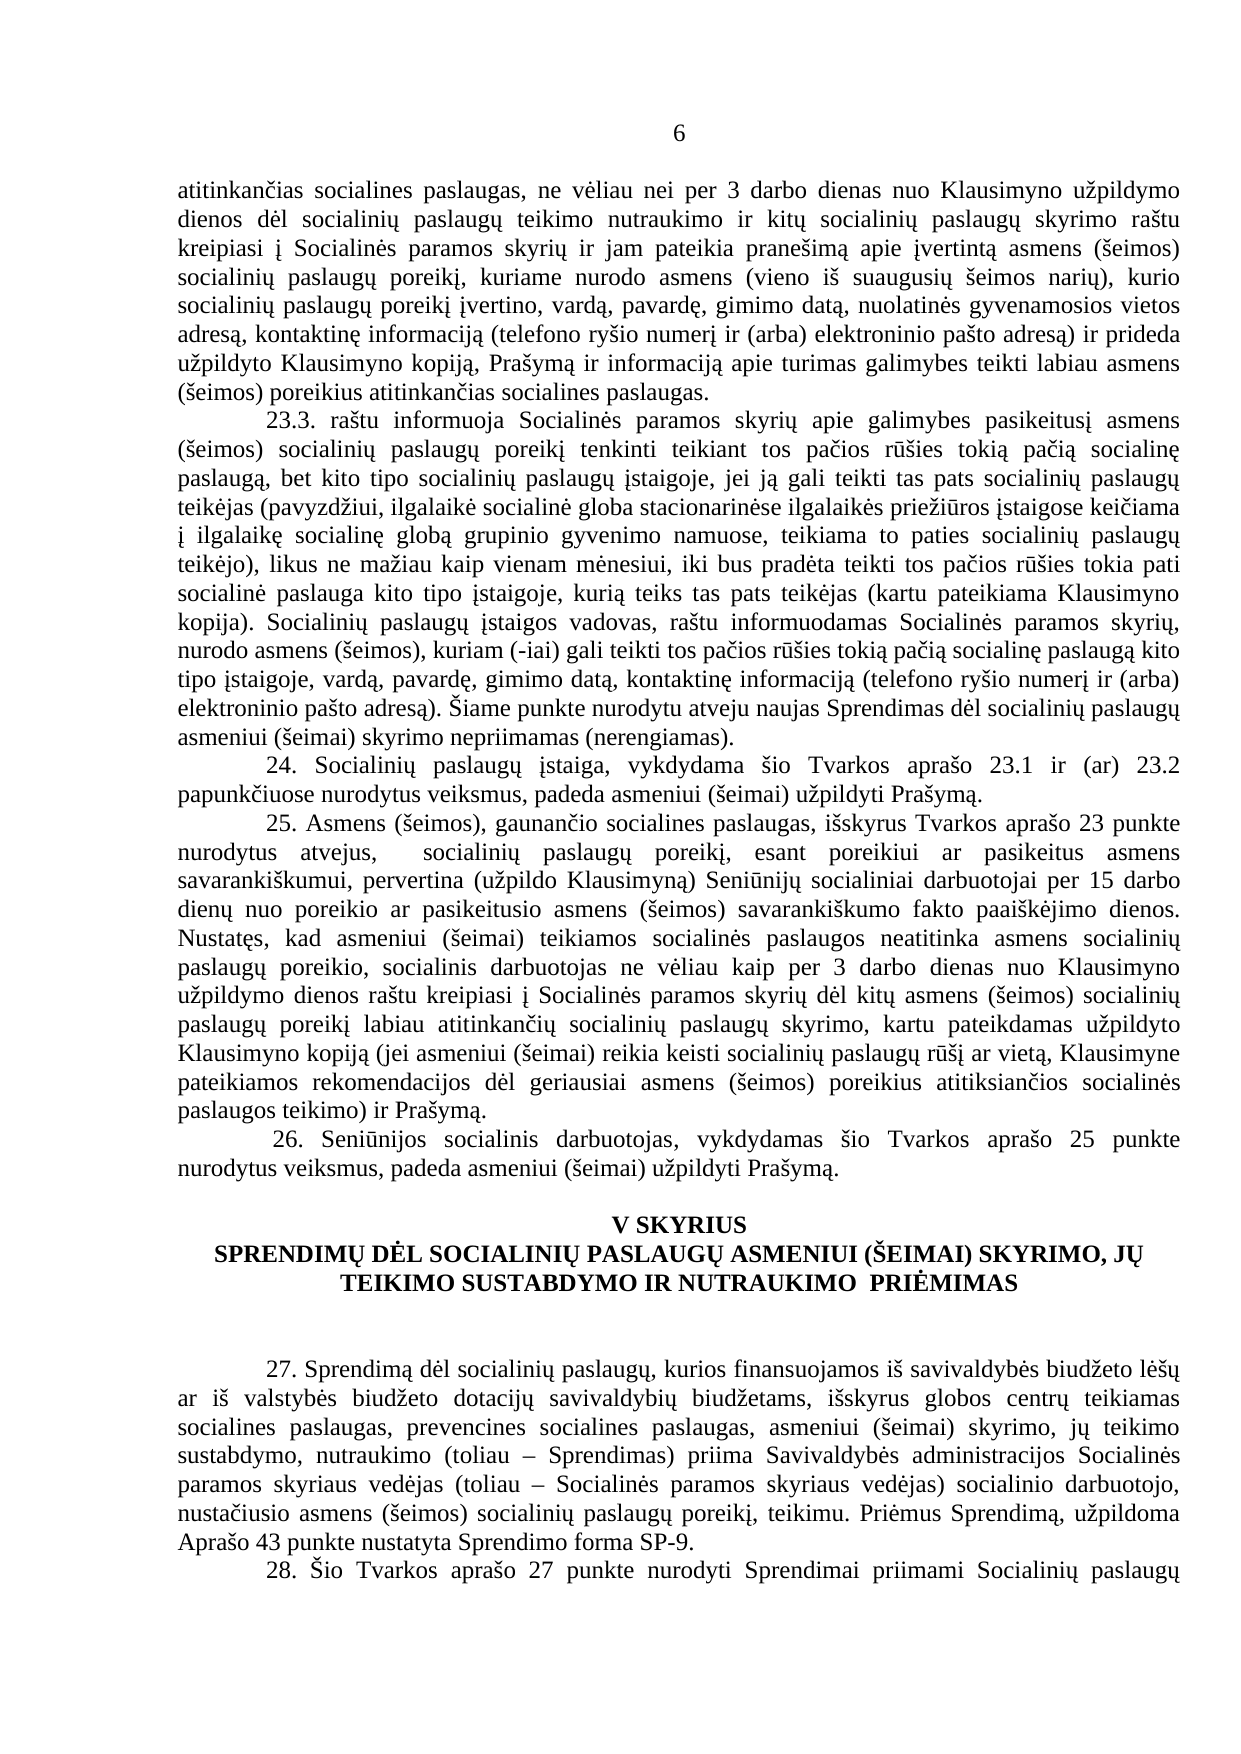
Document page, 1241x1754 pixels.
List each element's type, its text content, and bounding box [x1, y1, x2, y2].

text 26. Seniūnijos socialinis darbuotojas, vykdydamas šio Tvarkos aprašo 25 punkte nurodytus veiksmus, padeda asmeniui (šeimai) užpildyti Prašymą. [177, 1124, 1181, 1182]
text 24. Socialinių paslaugų įstaiga, vykdydama šio Tvarkos aprašo 23.1 ir (ar) 23.2 papunkčiuose nurodytus veiksmus, padeda asmeniui (šeimai) užpildyti Prašymą. [177, 751, 1181, 808]
text 23.3. raštu informuoja Socialinės paramos skyrių apie galimybes pasikeitusį asmens (šeimos) socialinių paslaugų poreikį tenkinti teikiant tos pačios rūšies tokią pačią socialinę paslaugą, bet kito tipo socialinių paslaugų įstaigoje, jei ją gali teikti tas pats socialinių paslaugų teikėjas (pavyzdžiui, ilgalaikė socialinė globa stacionarinėse ilgalaikės priežiūros įstaigose keičiama į ilgalaikę socialinę globą grupinio gyvenimo namuose, teikiama to paties socialinių paslaugų teikėjo), likus ne mažiau kaip vienam mėnesiui, iki bus pradėta teikti tos pačios rūšies tokia pati socialinė paslauga kito tipo įstaigoje, kurią teiks tas pats teikėjas (kartu pateikiama Klausimyno kopija). Socialinių paslaugų įstaigos vadovas, raštu informuodamas Socialinės paramos skyrių, nurodo asmens (šeimos), kuriam (-iai) gali teikti tos pačios rūšies tokią pačią socialinę paslaugą kito tipo įstaigoje, vardą, pavardę, gimimo datą, kontaktinę informaciją (telefono ryšio numerį ir (arba) elektroninio pašto adresą). Šiame punkte nurodytu atveju naujas Sprendimas dėl socialinių paslaugų asmeniui (šeimai) skyrimo nepriimamas (nerengiamas). [177, 406, 1181, 751]
text atitinkančias socialines paslaugas, ne vėliau nei per 3 darbo dienas nuo Klausimyno užpildymo dienos dėl socialinių paslaugų teikimo nutraukimo ir kitų socialinių paslaugų skyrimo raštu kreipiasi į Socialinės paramos skyrių ir jam pateikia pranešimą apie įvertintą asmens (šeimos) socialinių paslaugų poreikį, kuriame nurodo asmens (vieno iš suaugusių šeimos narių), kurio socialinių paslaugų poreikį įvertino, vardą, pavardę, gimimo datą, nuolatinės gyvenamosios vietos adresą, kontaktinę informaciją (telefono ryšio numerį ir (arba) elektroninio pašto adresą) ir prideda užpildyto Klausimyno kopiją, Prašymą ir informaciją apie turimas galimybes teikti labiau asmens (šeimos) poreikius atitinkančias socialines paslaugas. [177, 176, 1181, 406]
text 28. Šio Tvarkos aprašo 27 punkte nurodyti Sprendimai priimami Socialinių paslaugų [177, 1556, 1181, 1584]
text V SKYRIUS [177, 1211, 1181, 1239]
text 27. Sprendimą dėl socialinių paslaugų, kurios finansuojamos iš savivaldybės biudžeto lėšų ar iš valstybės biudžeto dotacijų savivaldybių biudžetams, išskyrus globos centrų teikiamas socialines paslaugas, prevencines socialines paslaugas, asmeniui (šeimai) skyrimo, jų teikimo sustabdymo, nutraukimo (toliau – Sprendimas) priima Savivaldybės administracijos Socialinės paramos skyriaus vedėjas (toliau – Socialinės paramos skyriaus vedėjas) socialinio darbuotojo, nustačiusio asmens (šeimos) socialinių paslaugų poreikį, teikimu. Priėmus Sprendimą, užpildoma Aprašo 43 punkte nustatyta Sprendimo forma SP-9. [177, 1354, 1181, 1556]
text SPRENDIMŲ DĖL socialinių paslaugų ASMENIUI (ŠEIMAI) SKYRIMO, JŲ TEIKIMO sustabdymo IR nutraukimo PRIĖMIMAS [177, 1239, 1181, 1297]
text 25. Asmens (šeimos), gaunančio socialines paslaugas, išskyrus Tvarkos aprašo 23 punkte nurodytus atvejus, socialinių paslaugų poreikį, esant poreikiui ar pasikeitus asmens savarankiškumui, pervertina (užpildo Klausimyną) Seniūnijų socialiniai darbuotojai per 15 darbo dienų nuo poreikio ar pasikeitusio asmens (šeimos) savarankiškumo fakto paaiškėjimo dienos. Nustatęs, kad asmeniui (šeimai) teikiamos socialinės paslaugos neatitinka asmens socialinių paslaugų poreikio, socialinis darbuotojas ne vėliau kaip per 3 darbo dienas nuo Klausimyno užpildymo dienos raštu kreipiasi į Socialinės paramos skyrių dėl kitų asmens (šeimos) socialinių paslaugų poreikį labiau atitinkančių socialinių paslaugų skyrimo, kartu pateikdamas užpildyto Klausimyno kopiją (jei asmeniui (šeimai) reikia keisti socialinių paslaugų rūšį ar vietą, Klausimyne pateikiamos rekomendacijos dėl geriausiai asmens (šeimos) poreikius atitiksiančios socialinės paslaugos teikimo) ir Prašymą. [177, 808, 1181, 1124]
